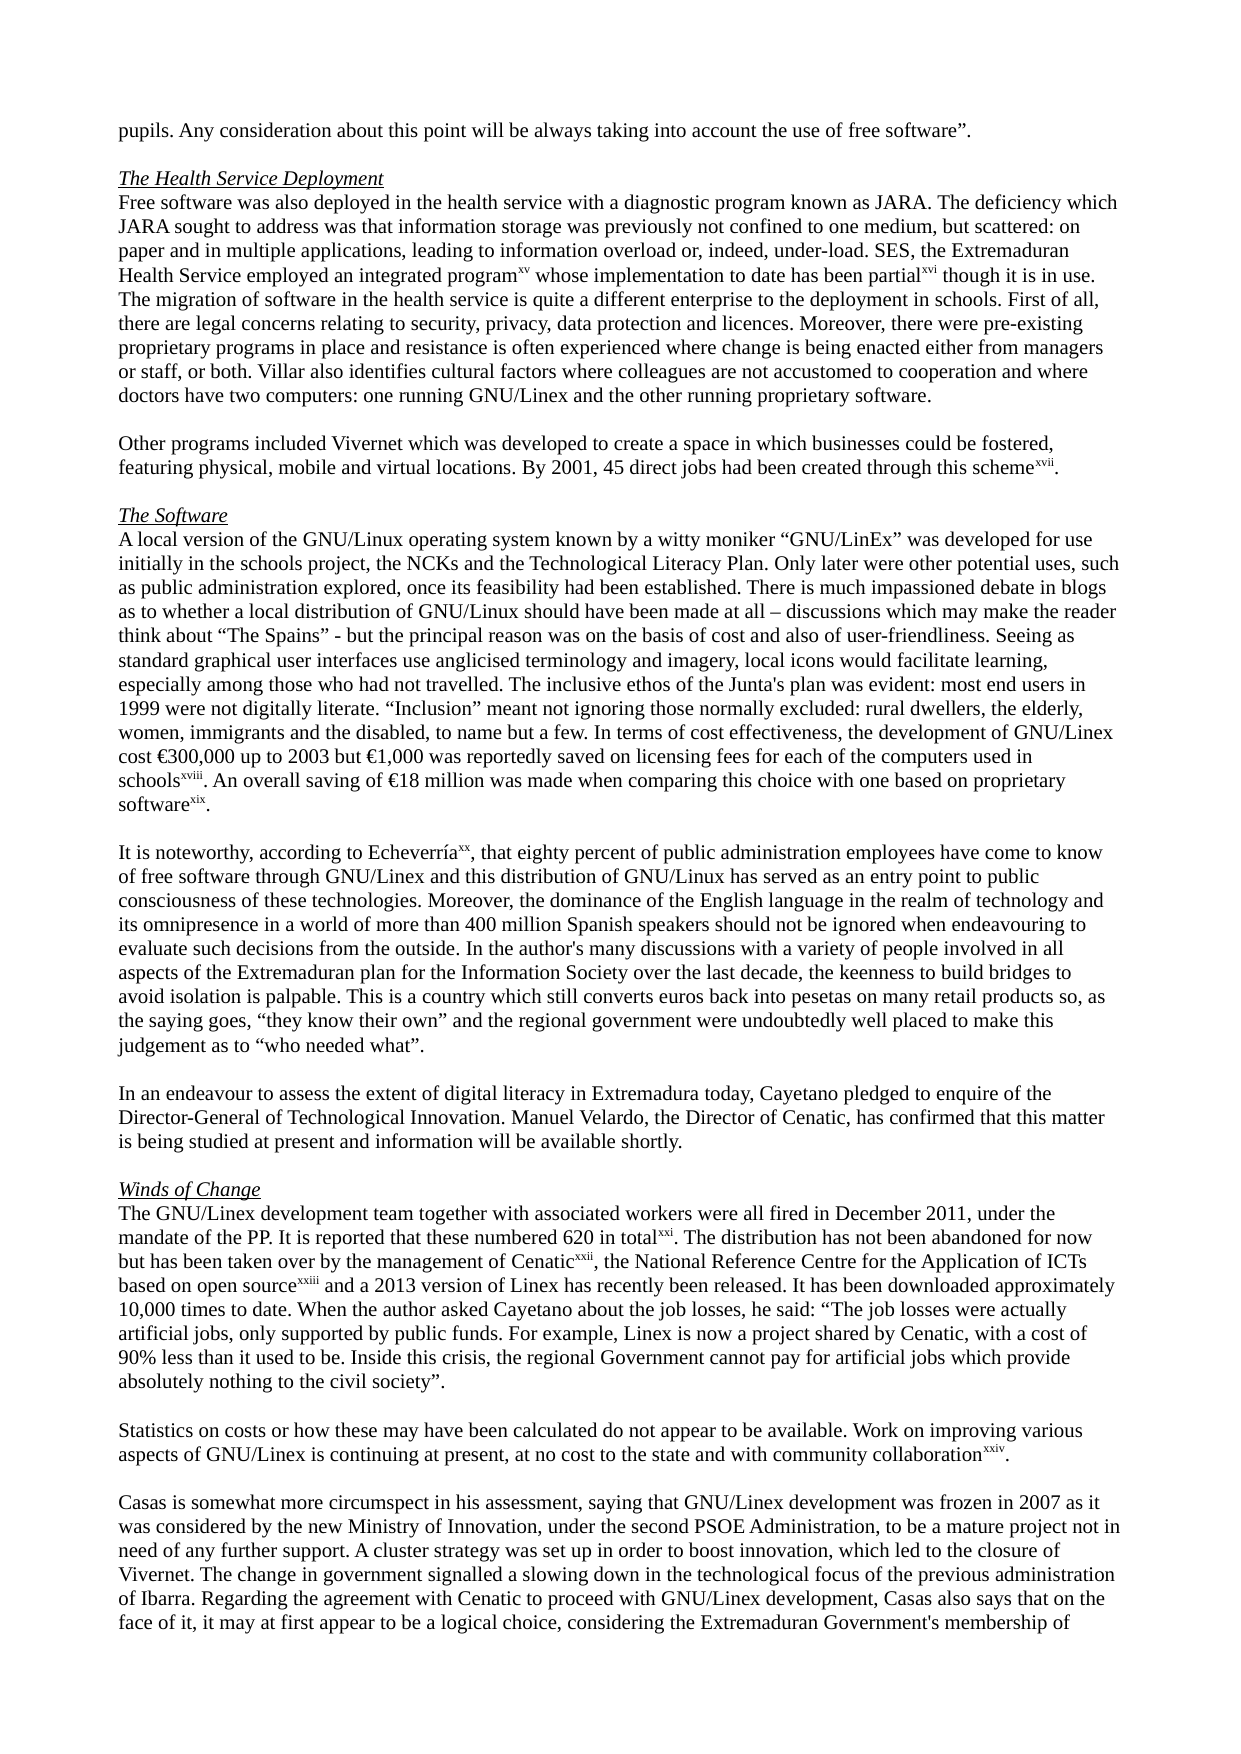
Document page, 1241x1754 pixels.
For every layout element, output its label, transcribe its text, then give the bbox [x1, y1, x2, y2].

text Free software was also deployed in the health service with a diagnostic program known as JARA. The deficiency which JARA sought to address was that information storage was previously not confined to one medium, but scattered: on paper and in multiple applications, leading to information overload or, indeed, under-load. SES, the Extremaduran Health Service employed an integrated program whose implementation to date has been partial though it is in use. The migration of software in the health service is quite a different enterprise to the deployment in schools. First of all, there are legal concerns relating to security, privacy, data protection and licences. Moreover, there were pre-existing proprietary programs in place and resistance is often experienced where change is being enacted either from managers or staff, or both. Villar also identifies cultural factors where colleagues are not accustomed to cooperation and where doctors have two computers: one running GNU/Linex and the other running proprietary software. [118, 190, 1122, 407]
text Other programs included Vivernet which was developed to create a space in which businesses could be fostered, featuring physical, mobile and virtual locations. By 2001, 45 direct jobs had been created through this scheme. [118, 431, 1122, 479]
text It is noteworthy, according to Echeverría, that eighty percent of public administration employees have come to know of free software through GNU/Linex and this distribution of GNU/Linux has served as an entry point to public consciousness of these technologies. Moreover, the dominance of the English language in the realm of technology and its omnipresence in a world of more than 400 million Spanish speakers should not be ignored when endeavouring to evaluate such decisions from the outside. In the author's many discussions with a variety of people involved in all aspects of the Extremaduran plan for the Information Society over the last decade, the keenness to build bridges to avoid isolation is palpable. This is a country which still converts euros back into pesetas on many retail products so, as the saying goes, “they know their own” and the regional government were undoubtedly well placed to make this judgement as to “who needed what”. [118, 840, 1122, 1057]
text Casas is somewhat more circumspect in his assessment, saying that GNU/Linex development was frozen in 2007 as it was considered by the new Ministry of Innovation, under the second PSOE Administration, to be a mature project not in need of any further support. A cluster strategy was set up in order to boost innovation, which led to the closure of Vivernet. The change in government signalled a slowing down in the technological focus of the previous administration of Ibarra. Regarding the agreement with Cenatic to proceed with GNU/Linex development, Casas also says that on the face of it, it may at first appear to be a logical choice, considering the Extremaduran Government's membership of [118, 1490, 1122, 1634]
text pupils. Any consideration about this point will be always taking into account the use of free software”. [118, 118, 1122, 142]
text Winds of Change [118, 1177, 1122, 1201]
text The Health Service Deployment [118, 166, 1122, 190]
text A local version of the GNU/Linux operating system known by a witty moniker “GNU/LinEx” was developed for use initially in the schools project, the NCKs and the Technological Literacy Plan. Only later were other potential uses, such as public administration explored, once its feasibility had been established. There is much impassioned debate in blogs as to whether a local distribution of GNU/Linux should have been made at all – discussions which may make the reader think about “The Spains” - but the principal reason was on the basis of cost and also of user-friendliness. Seeing as standard graphical user interfaces use anglicised terminology and imagery, local icons would facilitate learning, especially among those who had not travelled. The inclusive ethos of the Junta's plan was evident: most end users in 1999 were not digitally literate. “Inclusion” meant not ignoring those normally excluded: rural dwellers, the elderly, women, immigrants and the disabled, to name but a few. In terms of cost effectiveness, the development of GNU/Linex cost €300,000 up to 2003 but €1,000 was reportedly saved on licensing fees for each of the computers used in schools. An overall saving of €18 million was made when comparing this choice with one based on proprietary software. [118, 527, 1122, 816]
text In an endeavour to assess the extent of digital literacy in Extremadura today, Cayetano pledged to enquire of the Director-General of Technological Innovation. Manuel Velardo, the Director of Cenatic, has confirmed that this matter is being studied at present and information will be available shortly. [118, 1081, 1122, 1153]
text The Software [118, 503, 1122, 527]
text Statistics on costs or how these may have been calculated do not appear to be available. Work on improving various aspects of GNU/Linex is continuing at present, at no cost to the state and with community collaboration. [118, 1417, 1122, 1466]
text The GNU/Linex development team together with associated workers were all fired in December 2011, under the mandate of the PP. It is reported that these numbered 620 in total. The distribution has not been abandoned for now but has been taken over by the management of Cenatic, the National Reference Centre for the Application of ICTs based on open source and a 2013 version of Linex has recently been released. It has been downloaded approximately 10,000 times to date. When the author asked Cayetano about the job losses, he said: “The job losses were actually artificial jobs, only supported by public funds. For example, Linex is now a project shared by Cenatic, with a cost of 90% less than it used to be. Inside this crisis, the regional Government cannot pay for artificial jobs which provide absolutely nothing to the civil society”. [118, 1201, 1122, 1393]
